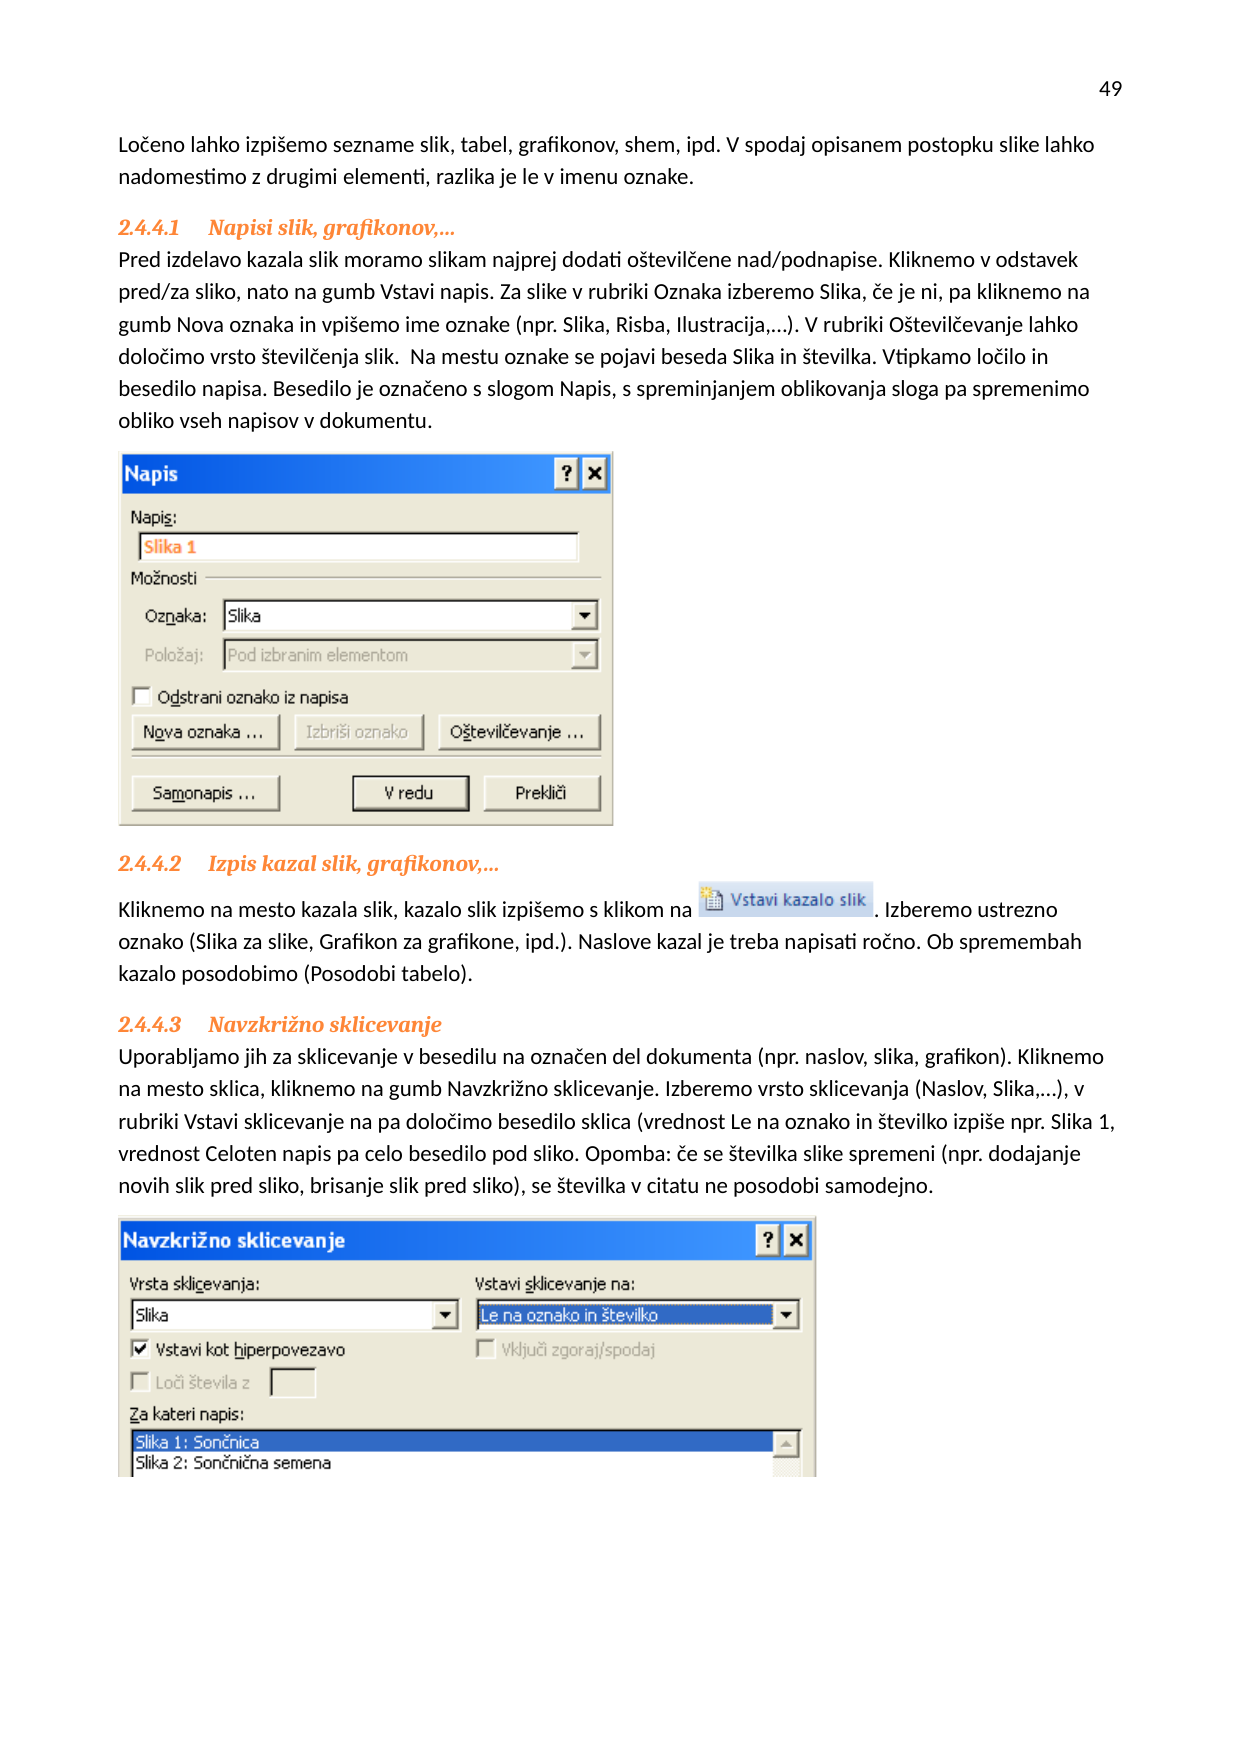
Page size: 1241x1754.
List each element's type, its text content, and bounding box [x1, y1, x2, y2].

text Kliknemo na mesto kazala slik, kazalo slik izpišemo s klikom na . Izberemo ustrezno oznako (Slika za slike, Grafikon za grafikone, ipd.). Naslove kazal je treba napisati ročno. Ob spremembah kazalo posodobimo (Posodobi tabelo). [118, 881, 1122, 987]
picture [698, 881, 874, 917]
subtitle Izpis kazal slik, grafikonov,… [118, 851, 1122, 877]
picture [118, 451, 614, 826]
text Ločeno lahko izpišemo sezname slik, tabel, grafikonov, shem, ipd. V spodaj opisanem postopku slike lahko nadomestimo z drugimi elementi, razlika je le v imenu oznake. [118, 130, 1122, 190]
picture [118, 1215, 817, 1477]
subtitle Napisi slik, grafikonov,… [118, 215, 1122, 241]
text Uporabljamo jih za sklicevanje v besedilu na označen del dokumenta (npr. naslov, slika, grafikon). Kliknemo na mesto sklica, kliknemo na gumb Navzkrižno sklicevanje. Izberemo vrsto sklicevanja (Naslov, Slika,…), v rubriki Vstavi sklicevanje na pa določimo besedilo sklica (vrednost Le na oznako in številko izpiše npr. Slika 1, vrednost Celoten napis pa celo besedilo pod sliko. Opomba: če se številka slike spremeni (npr. dodajanje novih slik pred sliko, brisanje slik pred sliko), se številka v citatu ne posodobi samodejno. [118, 1042, 1122, 1199]
subtitle Navzkrižno sklicevanje [118, 1012, 1122, 1038]
text Pred izdelavo kazala slik moramo slikam najprej dodati oštevilčene nad/podnapise. Kliknemo v odstavek pred/za sliko, nato na gumb Vstavi napis. Za slike v rubriki Oznaka izberemo Slika, če je ni, pa kliknemo na gumb Nova oznaka in vpišemo ime oznake (npr. Slika, Risba, Ilustracija,…). V rubriki Oštevilčevanje lahko določimo vrsto številčenja slik. Na mestu oznake se pojavi beseda Slika in številka. Vtipkamo ločilo in besedilo napisa. Besedilo je označeno s slogom Napis, s spreminjanjem oblikovanja sloga pa spremenimo obliko vseh napisov v dokumentu. [118, 245, 1122, 434]
